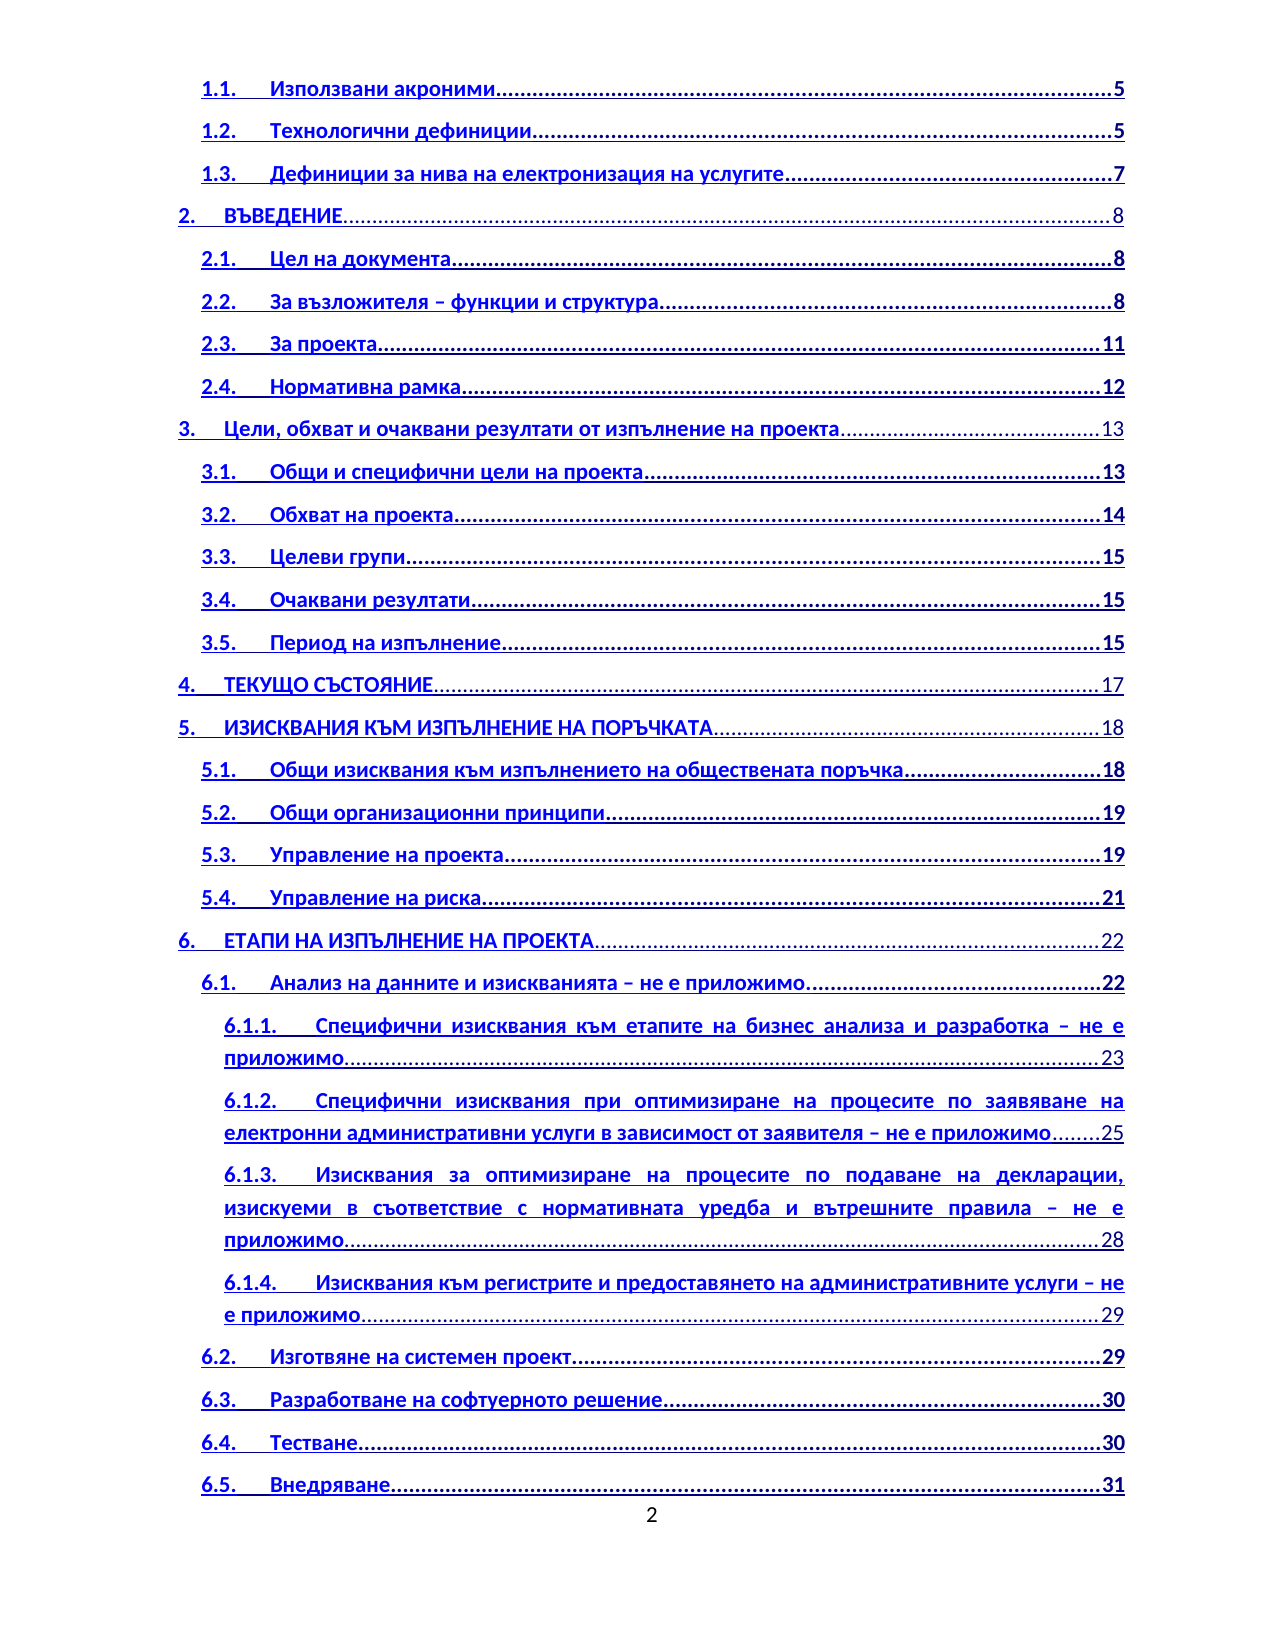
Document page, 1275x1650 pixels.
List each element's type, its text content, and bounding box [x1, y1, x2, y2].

text 1.2. Технологични дефиниции 5 [201, 116, 1125, 141]
text 6.1. Анализ на данните и изискванията – не е приложимо. 22 [201, 968, 1125, 993]
text 6.4. Тестване 30 [201, 1428, 1125, 1452]
text 2.4. Нормативна рамка 12 [201, 372, 1125, 396]
text 3. Цели, обхват и очаквани резултати от изпълнение на проекта 13 [178, 414, 1125, 443]
text 6.1.4. Изисквания към регистрите и предоставянето на административните услуги – не е приложимо 29 [224, 1293, 1125, 1328]
text 2.2. За възложителя – функции и структура 8 [201, 287, 1125, 311]
text 5. ИЗИСКВАНИЯ КЪМ ИЗПЪЛНЕНИЕ НА ПОРЪЧКАТА 18 [178, 713, 1125, 741]
text 6.1.3. Изисквания за оптимизиране на процесите по подаване на декларации, изискуеми в съответствие с нормативната уредба и вътрешните правила – не е приложимо 28 [224, 1218, 1125, 1253]
text 6.1.3. Изисквания за оптимизиране на процесите по подаване на декларации, изискуеми в съответствие с нормативната уредба и вътрешните правила – не е приложимо 28 [224, 1161, 1125, 1185]
text 3.4. Очаквани резултати 15 [201, 585, 1125, 609]
text 6.1.1. Специфични изисквания към етапите на бизнес анализа и разработка – не е приложимо 23 [224, 1011, 1125, 1035]
text 6.1.3. Изисквания за оптимизиране на процесите по подаване на декларации, изискуеми в съответствие с нормативната уредба и вътрешните правила – не е приложимо 28 [224, 1186, 1125, 1217]
text 2.3. За проекта 11 [201, 329, 1125, 353]
text 5.3. Управление на проекта 19 [201, 841, 1125, 865]
text 6.1.4. Изисквания към регистрите и предоставянето на административните услуги – не е приложимо 29 [224, 1268, 1125, 1292]
text електронни административни услуги в зависимост от заявителя – не е приложимо 25 [224, 1111, 1125, 1146]
text 4. ТЕКУЩО СЪСТОЯНИЕ 17 [178, 670, 1125, 698]
text 2. ВЪВЕДЕНИЕ 8 [178, 202, 1125, 229]
text 6.2. Изготвяне на системен проект 29 [201, 1342, 1125, 1367]
text 3.1. Общи и специфични цели на проекта 13 [201, 457, 1125, 481]
text 6.5. Внедряване 31 [201, 1470, 1125, 1494]
text 1.1. Използвани акроними 5 [201, 74, 1125, 98]
text 5.2. Общи организационни принципи 19 [201, 798, 1125, 822]
text 3.5. Период на изпълнение 15 [201, 628, 1125, 652]
text 2.1. Цел на документа 8 [201, 244, 1125, 268]
text 6. ЕТАПИ НА ИЗПЪЛНЕНИЕ НА ПРОЕКТА 22 [178, 926, 1125, 954]
text 6.1.2. Специфични изисквания при оптимизиране на процесите по заявяване на [224, 1086, 1125, 1110]
text 3.2. Обхват на проекта 14 [201, 500, 1125, 524]
text 5.4. Управление на риска 21 [201, 883, 1125, 907]
text 5.1. Общи изисквания към изпълнението на обществената поръчка 18 [201, 755, 1125, 779]
text 6.1.1. Специфични изисквания към етапите на бизнес анализа и разработка – не е приложимо 23 [224, 1037, 1125, 1071]
text 6.3. Разработване на софтуерното решение 30 [201, 1385, 1125, 1409]
text 1.3. Дефиниции за нива на електронизация на услугите 7 [201, 159, 1125, 183]
text 3.3. Целеви групи 15 [201, 542, 1125, 567]
